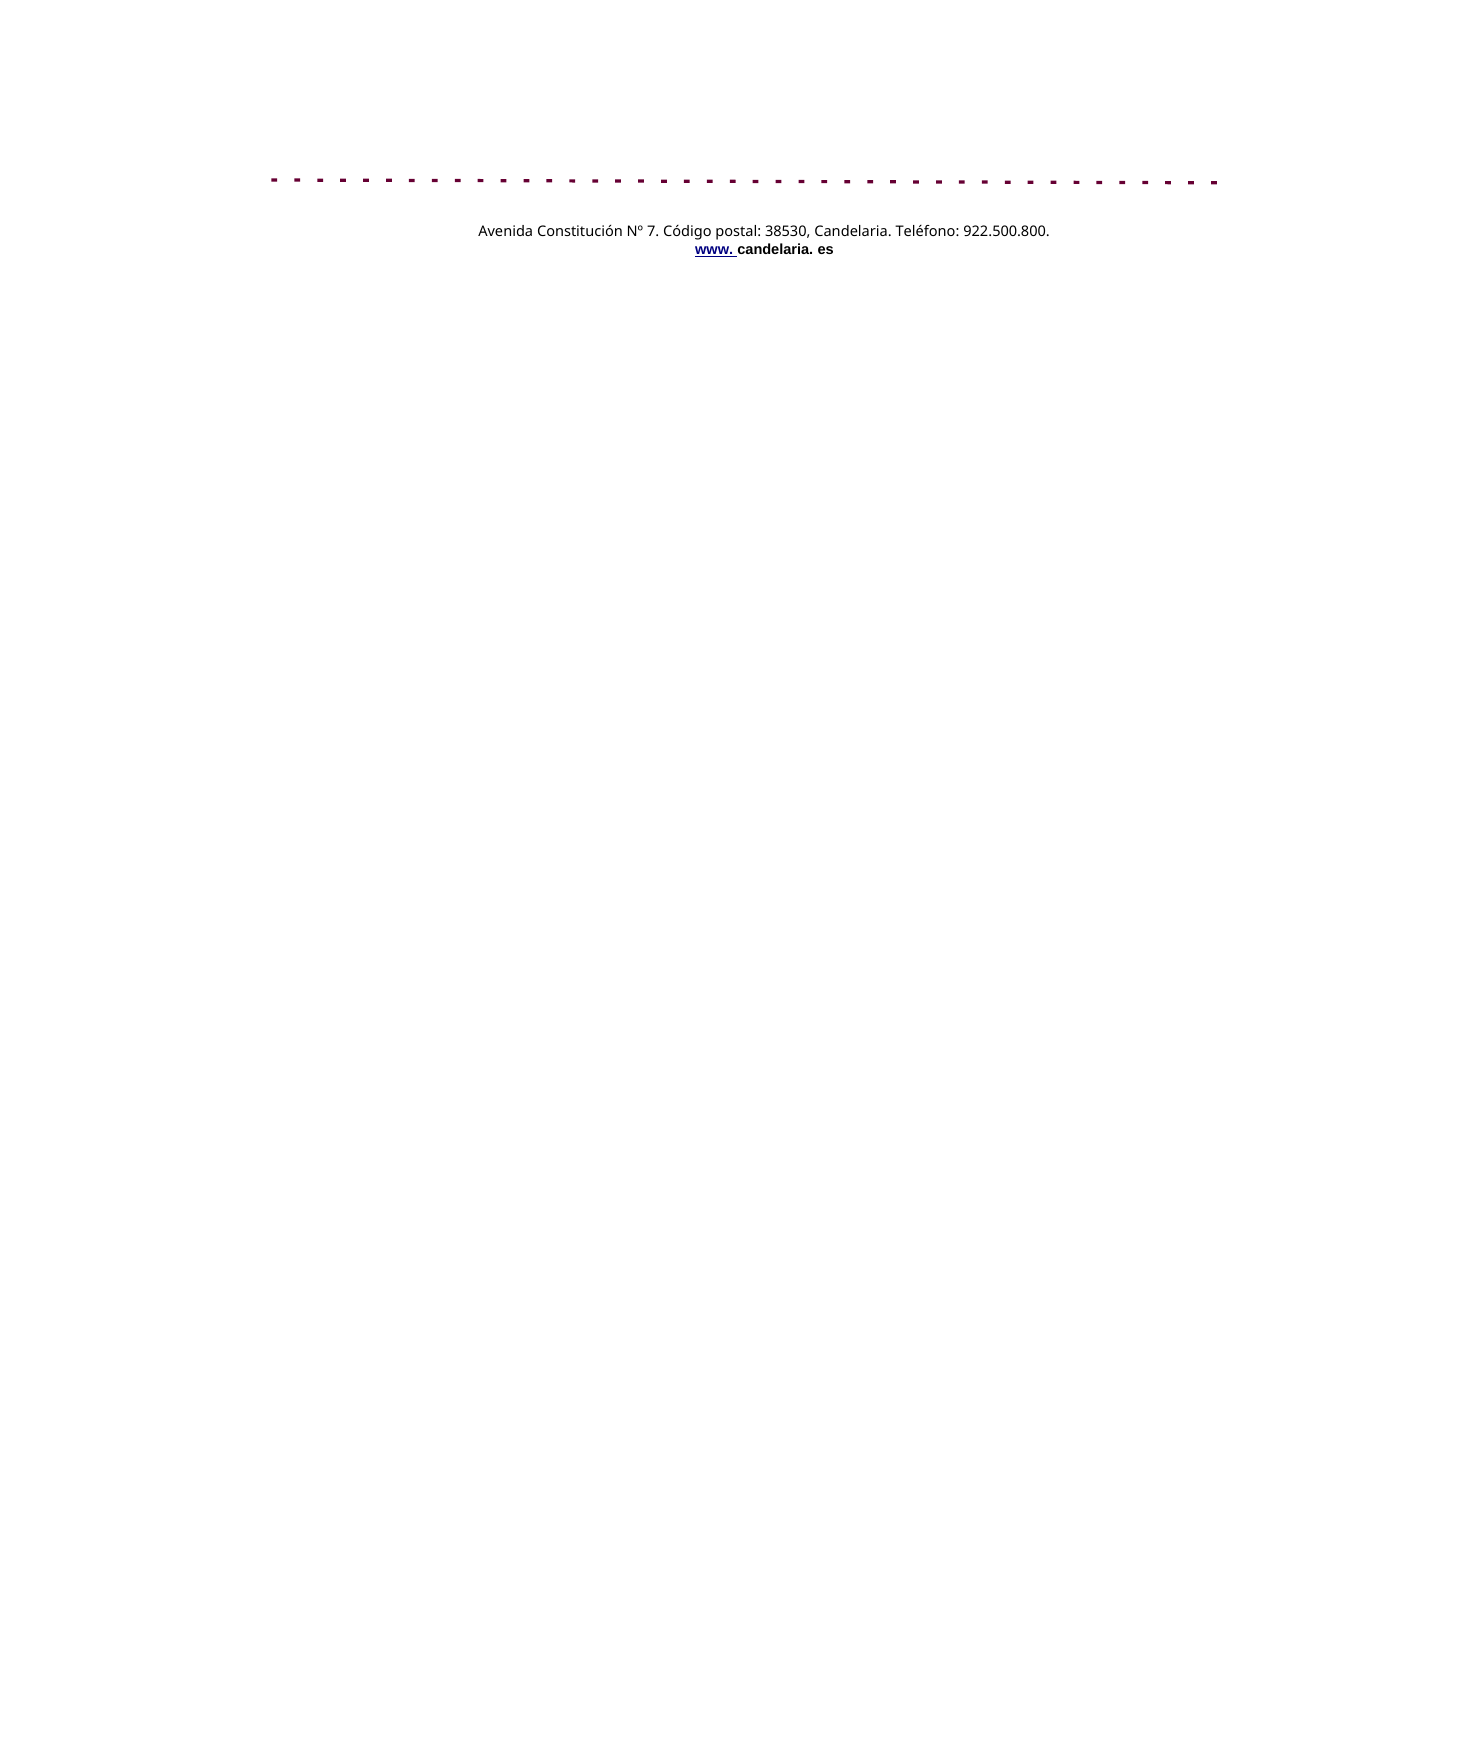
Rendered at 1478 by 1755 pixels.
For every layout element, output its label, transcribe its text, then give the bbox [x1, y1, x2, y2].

text www. candelaria. es [382, 241, 1146, 258]
text Avenida Constitución Nº 7. Código postal: 38530, Candelaria. Teléfono: 922.500.800. [382, 221, 1146, 241]
